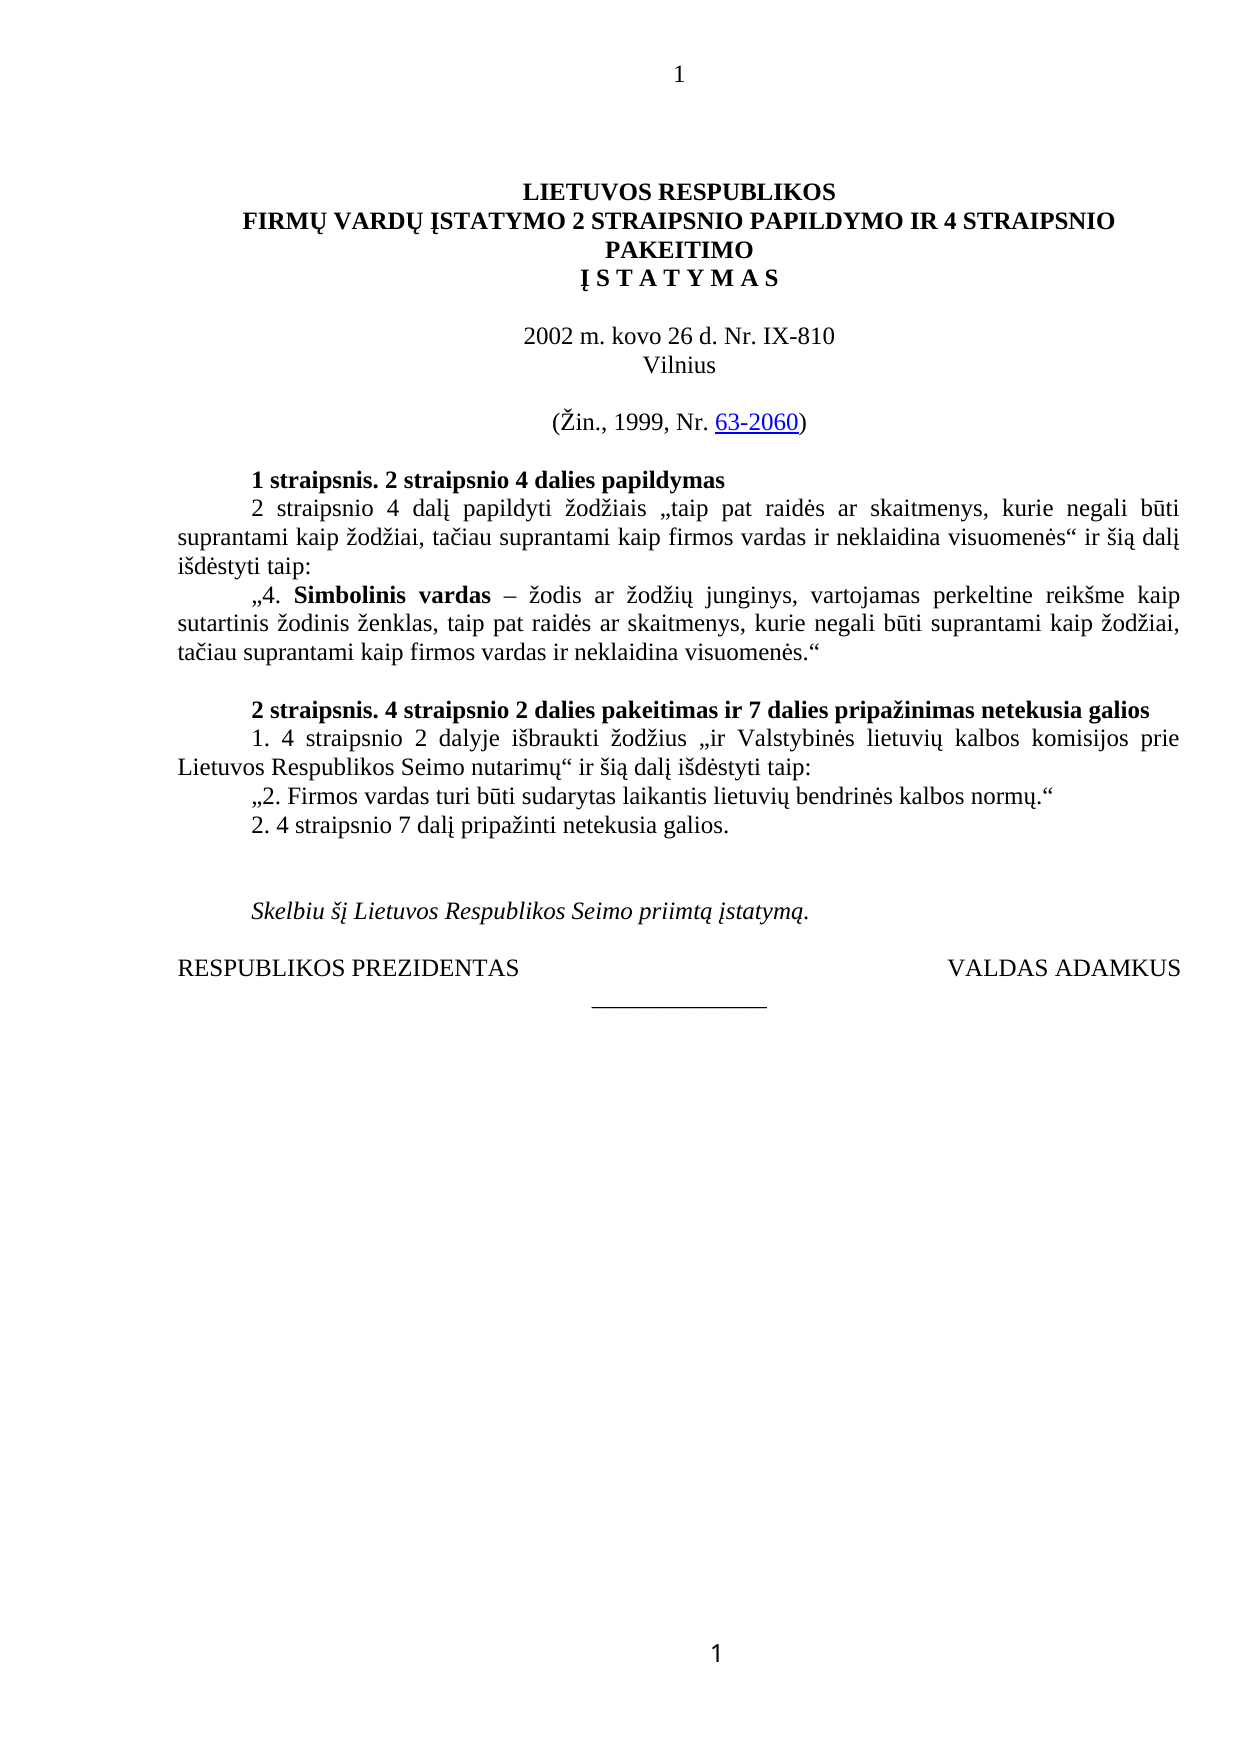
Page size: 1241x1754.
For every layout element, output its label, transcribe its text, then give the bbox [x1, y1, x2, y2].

text FIRMŲ VARDŲ ĮSTATYMO 2 STRAIPSNIO PAPILDYMO IR 4 STRAIPSNIO PAKEITIMO [177, 206, 1181, 263]
text 1. 4 straipsnio 2 dalyje išbraukti žodžius „ir Valstybinės lietuvių kalbos komisijos prie Lietuvos Respublikos Seimo nutarimų“ ir šią dalį išdėstyti taip: [177, 723, 1181, 781]
text 2002 m. kovo 26 d. Nr. IX-810 [177, 321, 1181, 350]
text (Žin., 1999, Nr. 63-2060) [177, 407, 1181, 436]
text 2. 4 straipsnio 7 dalį pripažinti netekusia galios. [177, 810, 1181, 838]
text ______________ [177, 982, 1181, 1011]
text 2 straipsnis. 4 straipsnio 2 dalies pakeitimas ir 7 dalies pripažinimas netekusia galios [177, 695, 1181, 723]
text LIETUVOS RESPUBLIKOS [177, 177, 1181, 206]
text „4. Simbolinis vardas – žodis ar žodžių junginys, vartojamas perkeltine reikšme kaip sutartinis žodinis ženklas, taip pat raidės ar skaitmenys, kurie negali būti suprantami kaip žodžiai, tačiau suprantami kaip firmos vardas ir neklaidina visuomenės.“ [177, 580, 1181, 666]
text Į S T A T Y M A S [177, 263, 1181, 292]
text 2 straipsnio 4 dalį papildyti žodžiais „taip pat raidės ar skaitmenys, kurie negali būti suprantami kaip žodžiai, tačiau suprantami kaip firmos vardas ir neklaidina visuomenės“ ir šią dalį išdėstyti taip: [177, 493, 1181, 580]
text 1 straipsnis. 2 straipsnio 4 dalies papildymas [177, 465, 1181, 493]
text „2. Firmos vardas turi būti sudarytas laikantis lietuvių bendrinės kalbos normų.“ [177, 781, 1181, 810]
text RESPUBLIKOS PREZIDENTAS VALDAS ADAMKUS [177, 953, 1181, 982]
text Skelbiu šį Lietuvos Respublikos Seimo priimtą įstatymą. [177, 896, 1181, 925]
text Vilnius [177, 350, 1181, 378]
